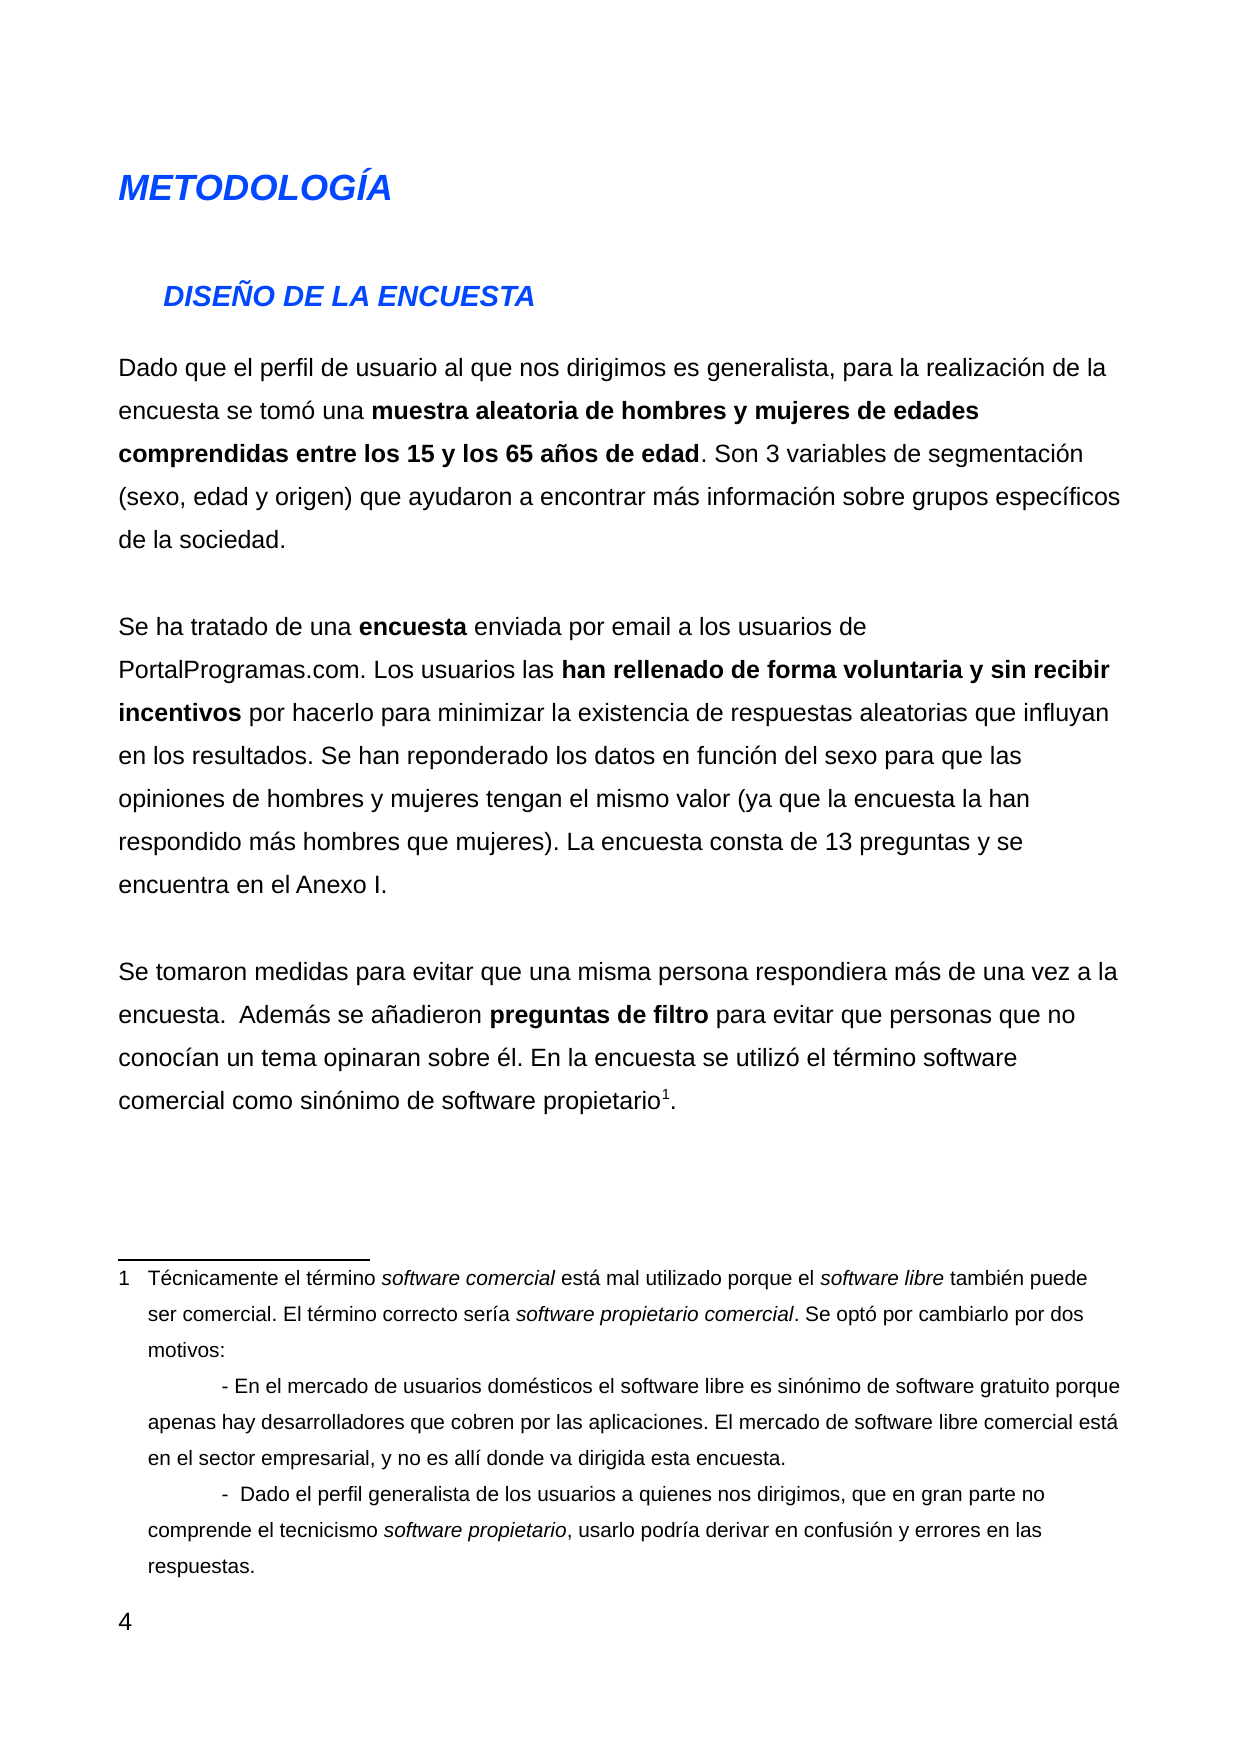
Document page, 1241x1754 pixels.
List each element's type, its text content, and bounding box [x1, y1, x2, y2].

subtitle Metodología [118, 167, 1122, 208]
text Dado que el perfil de usuario al que nos dirigimos es generalista, para la realización de la encuesta se tomó una muestra aleatoria de hombres y mujeres de edades comprendidas entre los 15 y los 65 años de edad. Son 3 variables de segmentación (sexo, edad y origen) que ayudaron a encontrar más información sobre grupos específicos de la sociedad. [118, 353, 1122, 554]
subtitle Diseño de la encuesta [163, 278, 1122, 312]
text - En el mercado de usuarios domésticos el software libre es sinónimo de software gratuito porque apenas hay desarrolladores que cobren por las aplicaciones. El mercado de software libre comercial está en el sector empresarial, y no es allí donde va dirigida esta encuesta. [118, 1374, 1122, 1470]
text Técnicamente el término software comercial está mal utilizado porque el software libre también puede ser comercial. El término correcto sería software propietario comercial. Se optó por cambiarlo por dos motivos: [118, 1266, 1122, 1362]
text Se tomaron medidas para evitar que una misma persona respondiera más de una vez a la encuesta. Además se añadieron preguntas de filtro para evitar que personas que no conocían un tema opinaran sobre él. En la encuesta se utilizó el término software comercial como sinónimo de software propietario. [118, 957, 1122, 1115]
text Se ha tratado de una encuesta enviada por email a los usuarios de PortalProgramas.com. Los usuarios las han rellenado de forma voluntaria y sin recibir incentivos por hacerlo para minimizar la existencia de respuestas aleatorias que influyan en los resultados. Se han reponderado los datos en función del sexo para que las opiniones de hombres y mujeres tengan el mismo valor (ya que la encuesta la han respondido más hombres que mujeres). La encuesta consta de 13 preguntas y se encuentra en el Anexo I. [118, 612, 1122, 899]
text - Dado el perfil generalista de los usuarios a quienes nos dirigimos, que en gran parte no comprende el tecnicismo software propietario, usarlo podría derivar en confusión y errores en las respuestas. [118, 1482, 1122, 1577]
